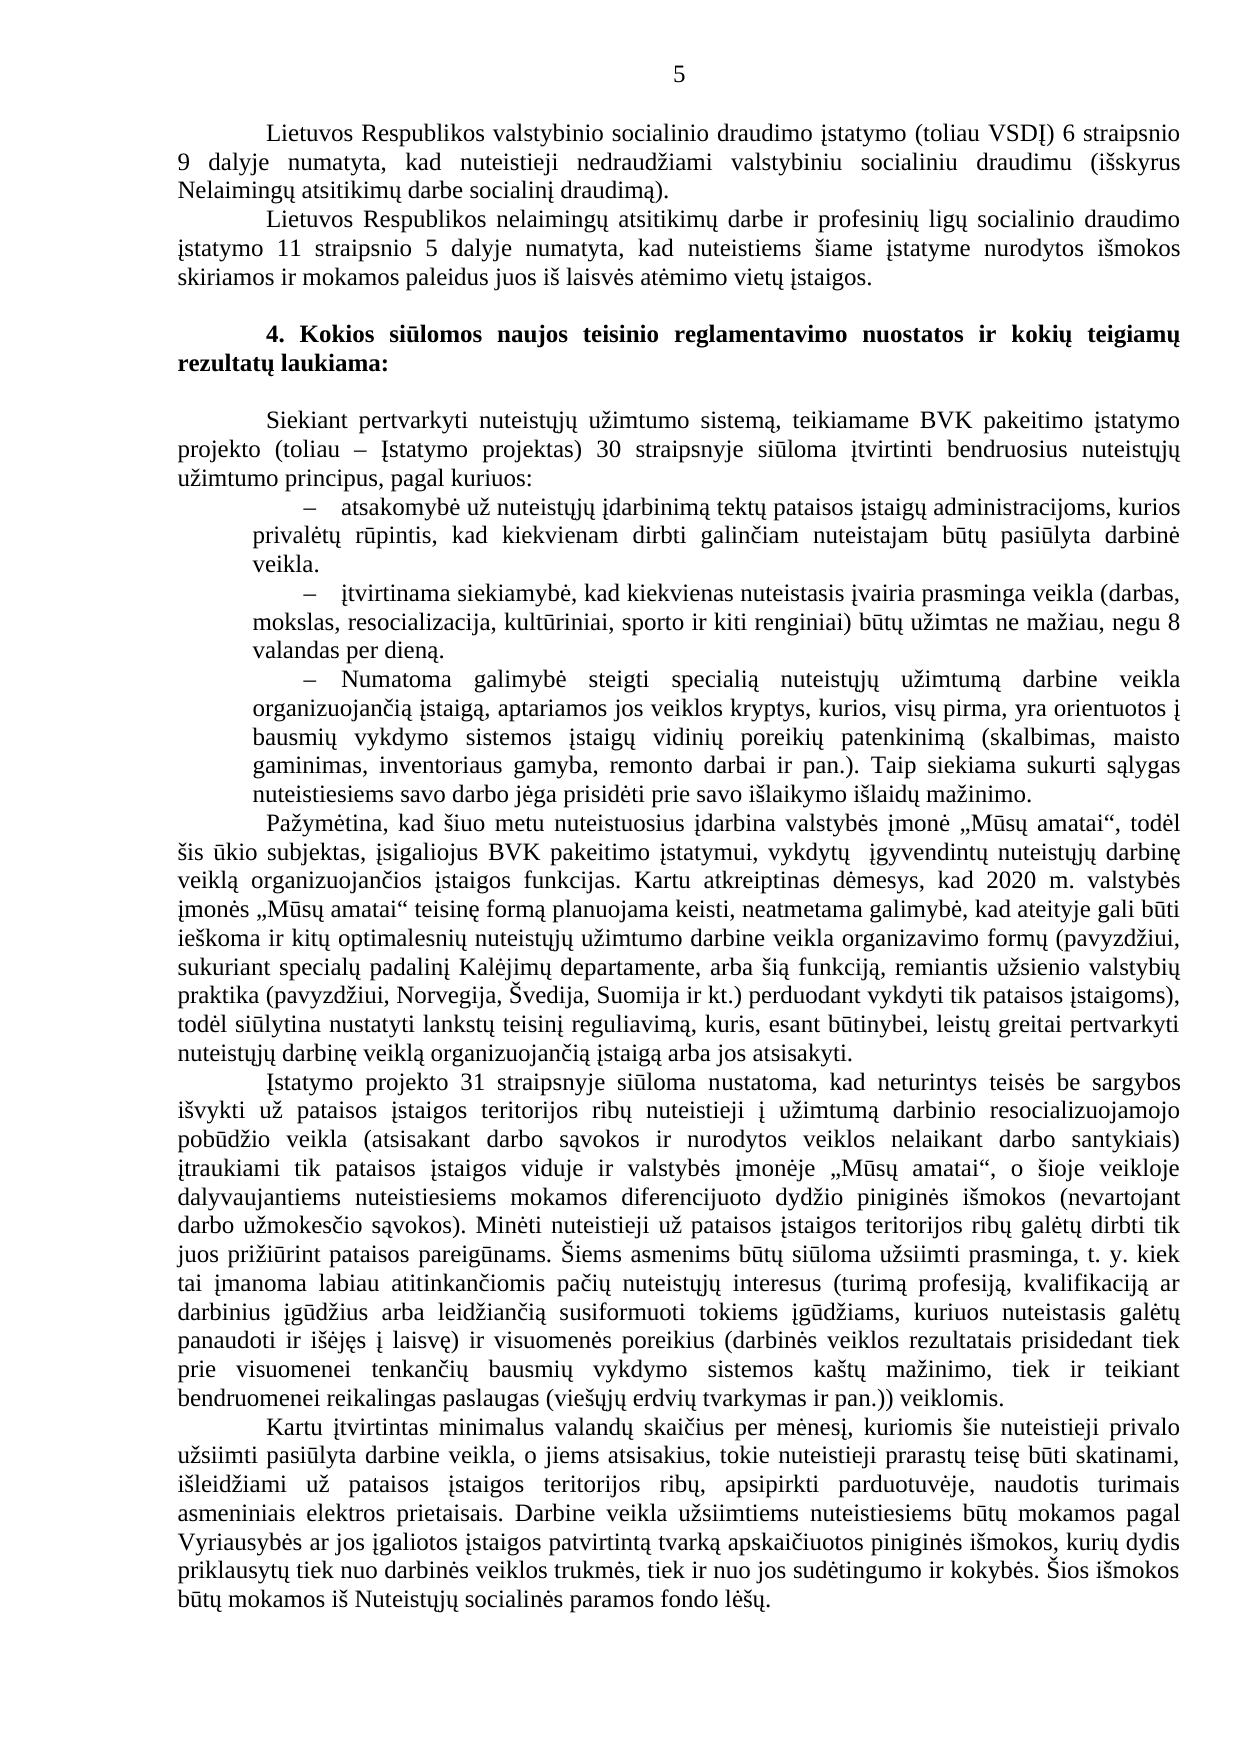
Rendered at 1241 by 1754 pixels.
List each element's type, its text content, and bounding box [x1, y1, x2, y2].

list Numatoma galimybė steigti specialią nuteistųjų užimtumą darbine veikla organizuojančią įstaigą, aptariamos jos veiklos kryptys, kurios, visų pirma, yra orientuotos į bausmių vykdymo sistemos įstaigų vidinių poreikių patenkinimą (skalbimas, maisto gaminimas, inventoriaus gamyba, remonto darbai ir pan.). Taip siekiama sukurti sąlygas nuteistiesiems savo darbo jėga prisidėti prie savo išlaikymo išlaidų mažinimo. [215, 664, 1181, 808]
text Pažymėtina, kad šiuo metu nuteistuosius įdarbina valstybės įmonė „Mūsų amatai“, todėl šis ūkio subjektas, įsigaliojus BVK pakeitimo įstatymui, vykdytų įgyvendintų nuteistųjų darbinę veiklą organizuojančios įstaigos funkcijas. Kartu atkreiptinas dėmesys, kad 2020 m. valstybės įmonės „Mūsų amatai“ teisinę formą planuojama keisti, neatmetama galimybė, kad ateityje gali būti ieškoma ir kitų optimalesnių nuteistųjų užimtumo darbine veikla organizavimo formų (pavyzdžiui, sukuriant specialų padalinį Kalėjimų departamente, arba šią funkciją, remiantis užsienio valstybių praktika (pavyzdžiui, Norvegija, Švedija, Suomija ir kt.) perduodant vykdyti tik pataisos įstaigoms), todėl siūlytina nustatyti lankstų teisinį reguliavimą, kuris, esant būtinybei, leistų greitai pertvarkyti nuteistųjų darbinę veiklą organizuojančią įstaigą arba jos atsisakyti. [177, 808, 1181, 1067]
text Įstatymo projekto 31 straipsnyje siūloma nustatoma, kad neturintys teisės be sargybos išvykti už pataisos įstaigos teritorijos ribų nuteistieji į užimtumą darbinio resocializuojamojo pobūdžio veikla (atsisakant darbo sąvokos ir nurodytos veiklos nelaikant darbo santykiais) įtraukiami tik pataisos įstaigos viduje ir valstybės įmonėje „Mūsų amatai“, o šioje veikloje dalyvaujantiems nuteistiesiems mokamos diferencijuoto dydžio piniginės išmokos (nevartojant darbo užmokesčio sąvokos). Minėti nuteistieji už pataisos įstaigos teritorijos ribų galėtų dirbti tik juos prižiūrint pataisos pareigūnams. Šiems asmenims būtų siūloma užsiimti prasminga, t. y. kiek tai įmanoma labiau atitinkančiomis pačių nuteistųjų interesus (turimą profesiją, kvalifikaciją ar darbinius įgūdžius arba leidžiančią susiformuoti tokiems įgūdžiams, kuriuos nuteistasis galėtų panaudoti ir išėjęs į laisvę) ir visuomenės poreikius (darbinės veiklos rezultatais prisidedant tiek prie visuomenei tenkančių bausmių vykdymo sistemos kaštų mažinimo, tiek ir teikiant bendruomenei reikalingas paslaugas (viešųjų erdvių tvarkymas ir pan.)) veiklomis. [177, 1067, 1181, 1412]
list atsakomybė už nuteistųjų įdarbinimą tektų pataisos įstaigų administracijoms, kurios privalėtų rūpintis, kad kiekvienam dirbti galinčiam nuteistajam būtų pasiūlyta darbinė veikla. [215, 492, 1181, 578]
text Kartu įtvirtintas minimalus valandų skaičius per mėnesį, kuriomis šie nuteistieji privalo užsiimti pasiūlyta darbine veikla, o jiems atsisakius, tokie nuteistieji prarastų teisę būti skatinami, išleidžiami už pataisos įstaigos teritorijos ribų, apsipirkti parduotuvėje, naudotis turimais asmeniniais elektros prietaisais. Darbine veikla užsiimtiems nuteistiesiems būtų mokamos pagal Vyriausybės ar jos įgaliotos įstaigos patvirtintą tvarką apskaičiuotos piniginės išmokos, kurių dydis priklausytų tiek nuo darbinės veiklos trukmės, tiek ir nuo jos sudėtingumo ir kokybės. Šios išmokos būtų mokamos iš Nuteistųjų socialinės paramos fondo lėšų. [177, 1412, 1181, 1613]
text Lietuvos Respublikos valstybinio socialinio draudimo įstatymo (toliau VSDĮ) 6 straipsnio 9 dalyje numatyta, kad nuteistieji nedraudžiami valstybiniu socialiniu draudimu (išskyrus Nelaimingų atsitikimų darbe socialinį draudimą). [177, 118, 1181, 204]
list įtvirtinama siekiamybė, kad kiekvienas nuteistasis įvairia prasminga veikla (darbas, mokslas, resocializacija, kultūriniai, sporto ir kiti renginiai) būtų užimtas ne mažiau, negu 8 valandas per dieną. [215, 578, 1181, 664]
text 4. Kokios siūlomos naujos teisinio reglamentavimo nuostatos ir kokių teigiamų rezultatų laukiama: [177, 319, 1181, 377]
text Siekiant pertvarkyti nuteistųjų užimtumo sistemą, teikiamame BVK pakeitimo įstatymo projekto (toliau – Įstatymo projektas) 30 straipsnyje siūloma įtvirtinti bendruosius nuteistųjų užimtumo principus, pagal kuriuos: [177, 406, 1181, 492]
text Lietuvos Respublikos nelaimingų atsitikimų darbe ir profesinių ligų socialinio draudimo įstatymo 11 straipsnio 5 dalyje numatyta, kad nuteistiems šiame įstatyme nurodytos išmokos skiriamos ir mokamos paleidus juos iš laisvės atėmimo vietų įstaigos. [177, 204, 1181, 291]
